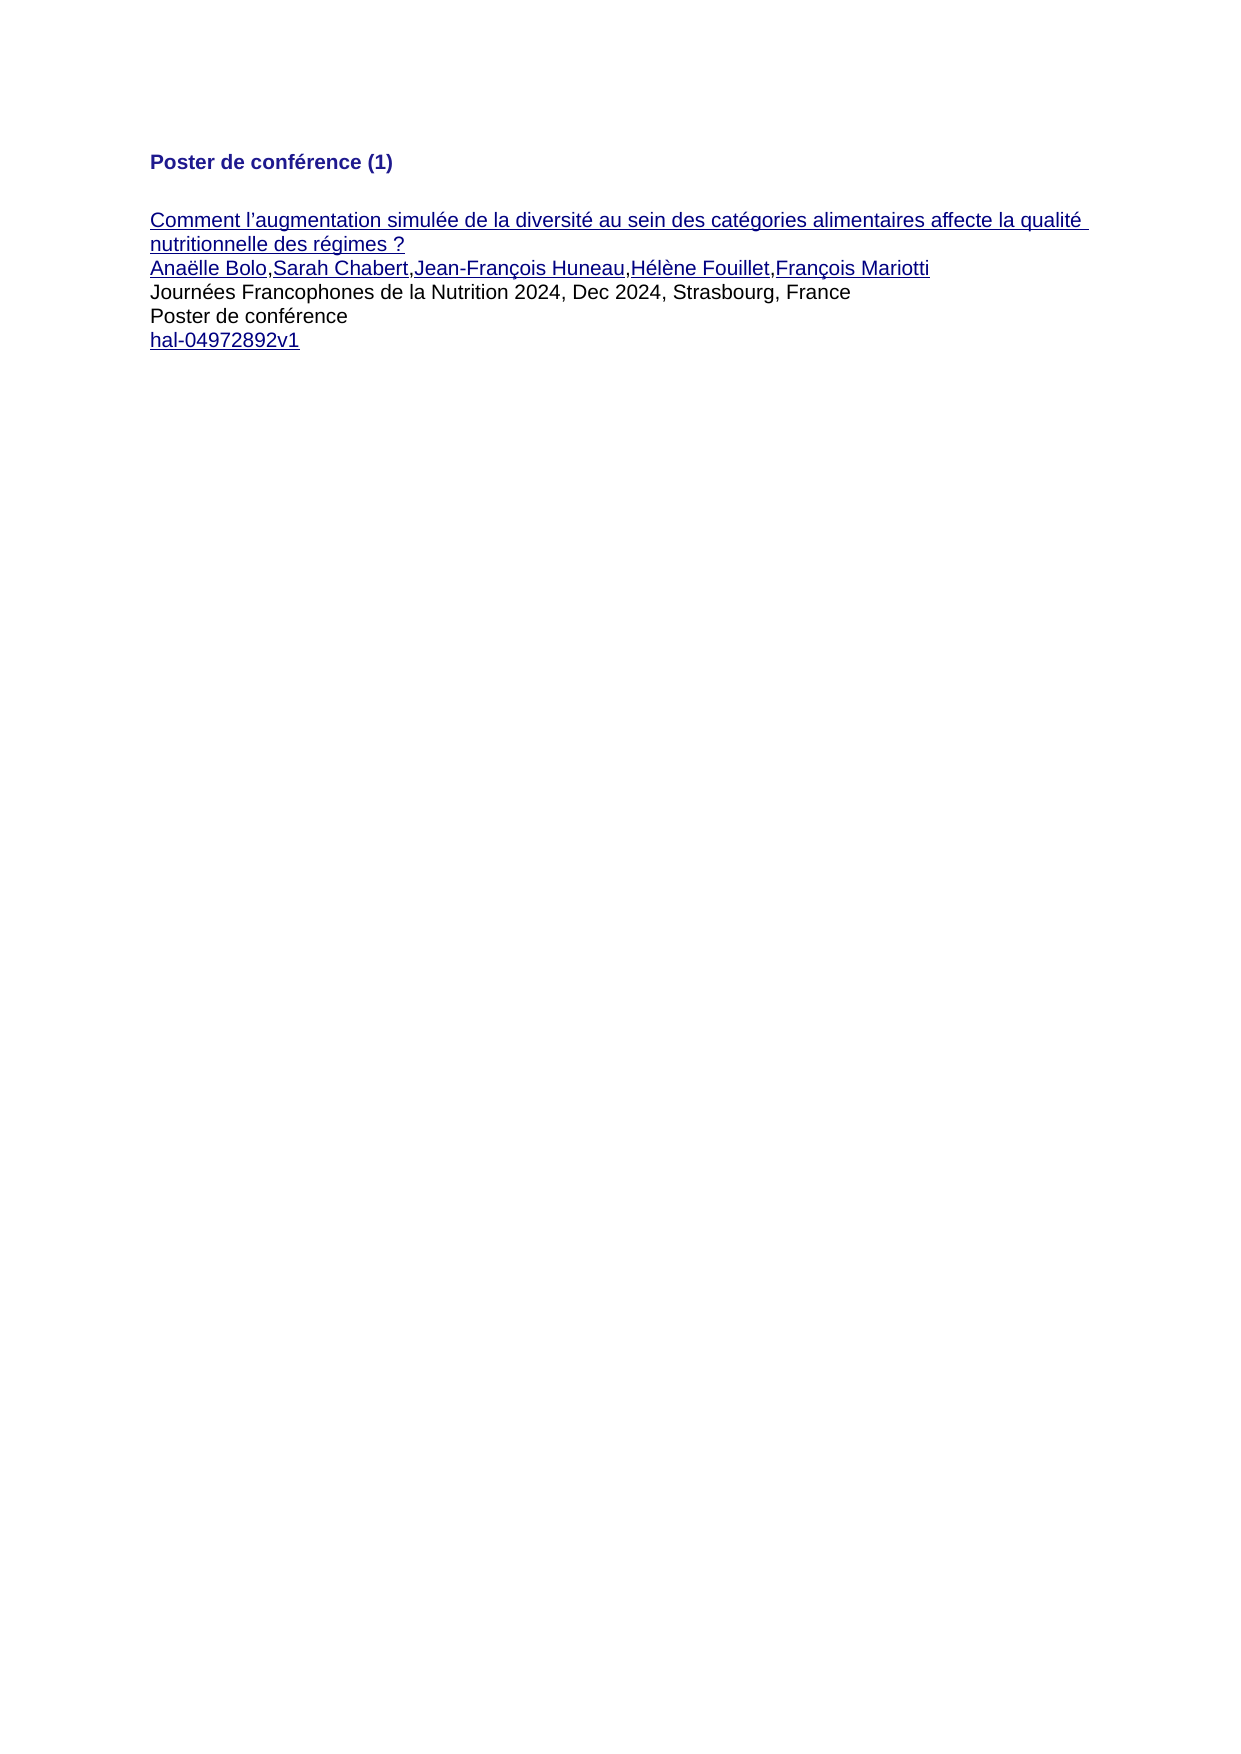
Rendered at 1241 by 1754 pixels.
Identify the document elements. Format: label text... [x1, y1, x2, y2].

subtitle Poster de conférence (1) [150, 150, 1090, 174]
table_header Comment l’augmentation simulée de la diversité au sein des catégories alimentaires affecte la qualité nutritionnelle des régimes ? Anaëlle Bolo,Sarah Chabert,Jean-François Huneau,Hélène Fouillet,François Mariotti Journées Francophones de la Nutrition 2024, Dec 2024, Strasbourg, France Poster de conférence hal-04972892v1 [150, 208, 1090, 352]
